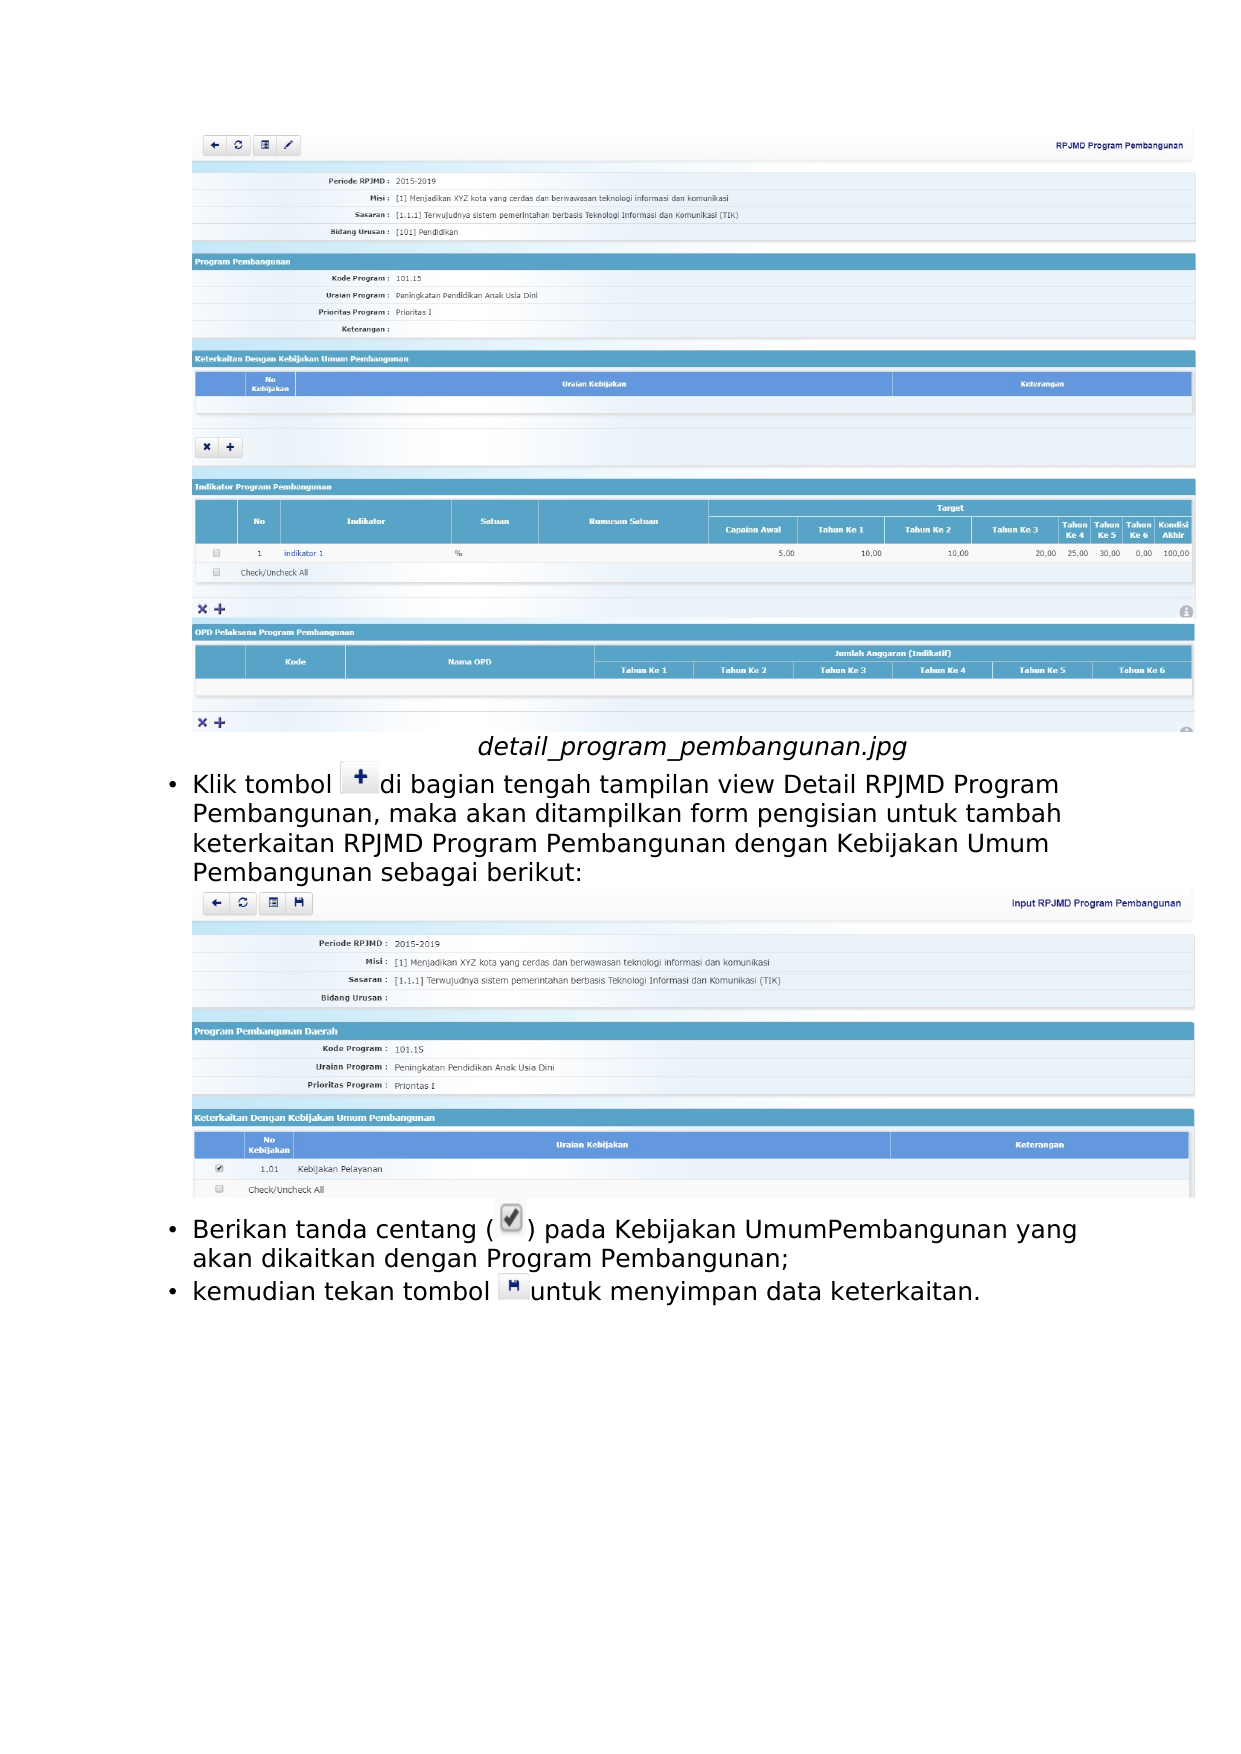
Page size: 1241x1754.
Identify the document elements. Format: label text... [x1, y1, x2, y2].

list Berikan tanda centang () pada Kebijakan UmumPembangunan yang akan dikaitkan dengan Program Pembangunan; [177, 1198, 1122, 1273]
list [177, 118, 1196, 761]
picture [192, 130, 1196, 732]
picture [192, 887, 1196, 1239]
list kemudian tekan tombol untuk menyimpan data keterkaitan. [177, 1273, 1122, 1306]
list Klik tombol di bagian tengah tampilan view Detail RPJMD Program Pembangunan, maka akan ditampilkan form pengisian untuk tambah keterkaitan RPJMD Program Pembangunan dengan Kebijakan Umum Pembangunan sebagai berikut:​​​​​​​ [177, 761, 1122, 1198]
picture [340, 761, 380, 794]
picture [498, 1273, 530, 1300]
list detail_program_pembangunan.jpg [192, 732, 1196, 761]
